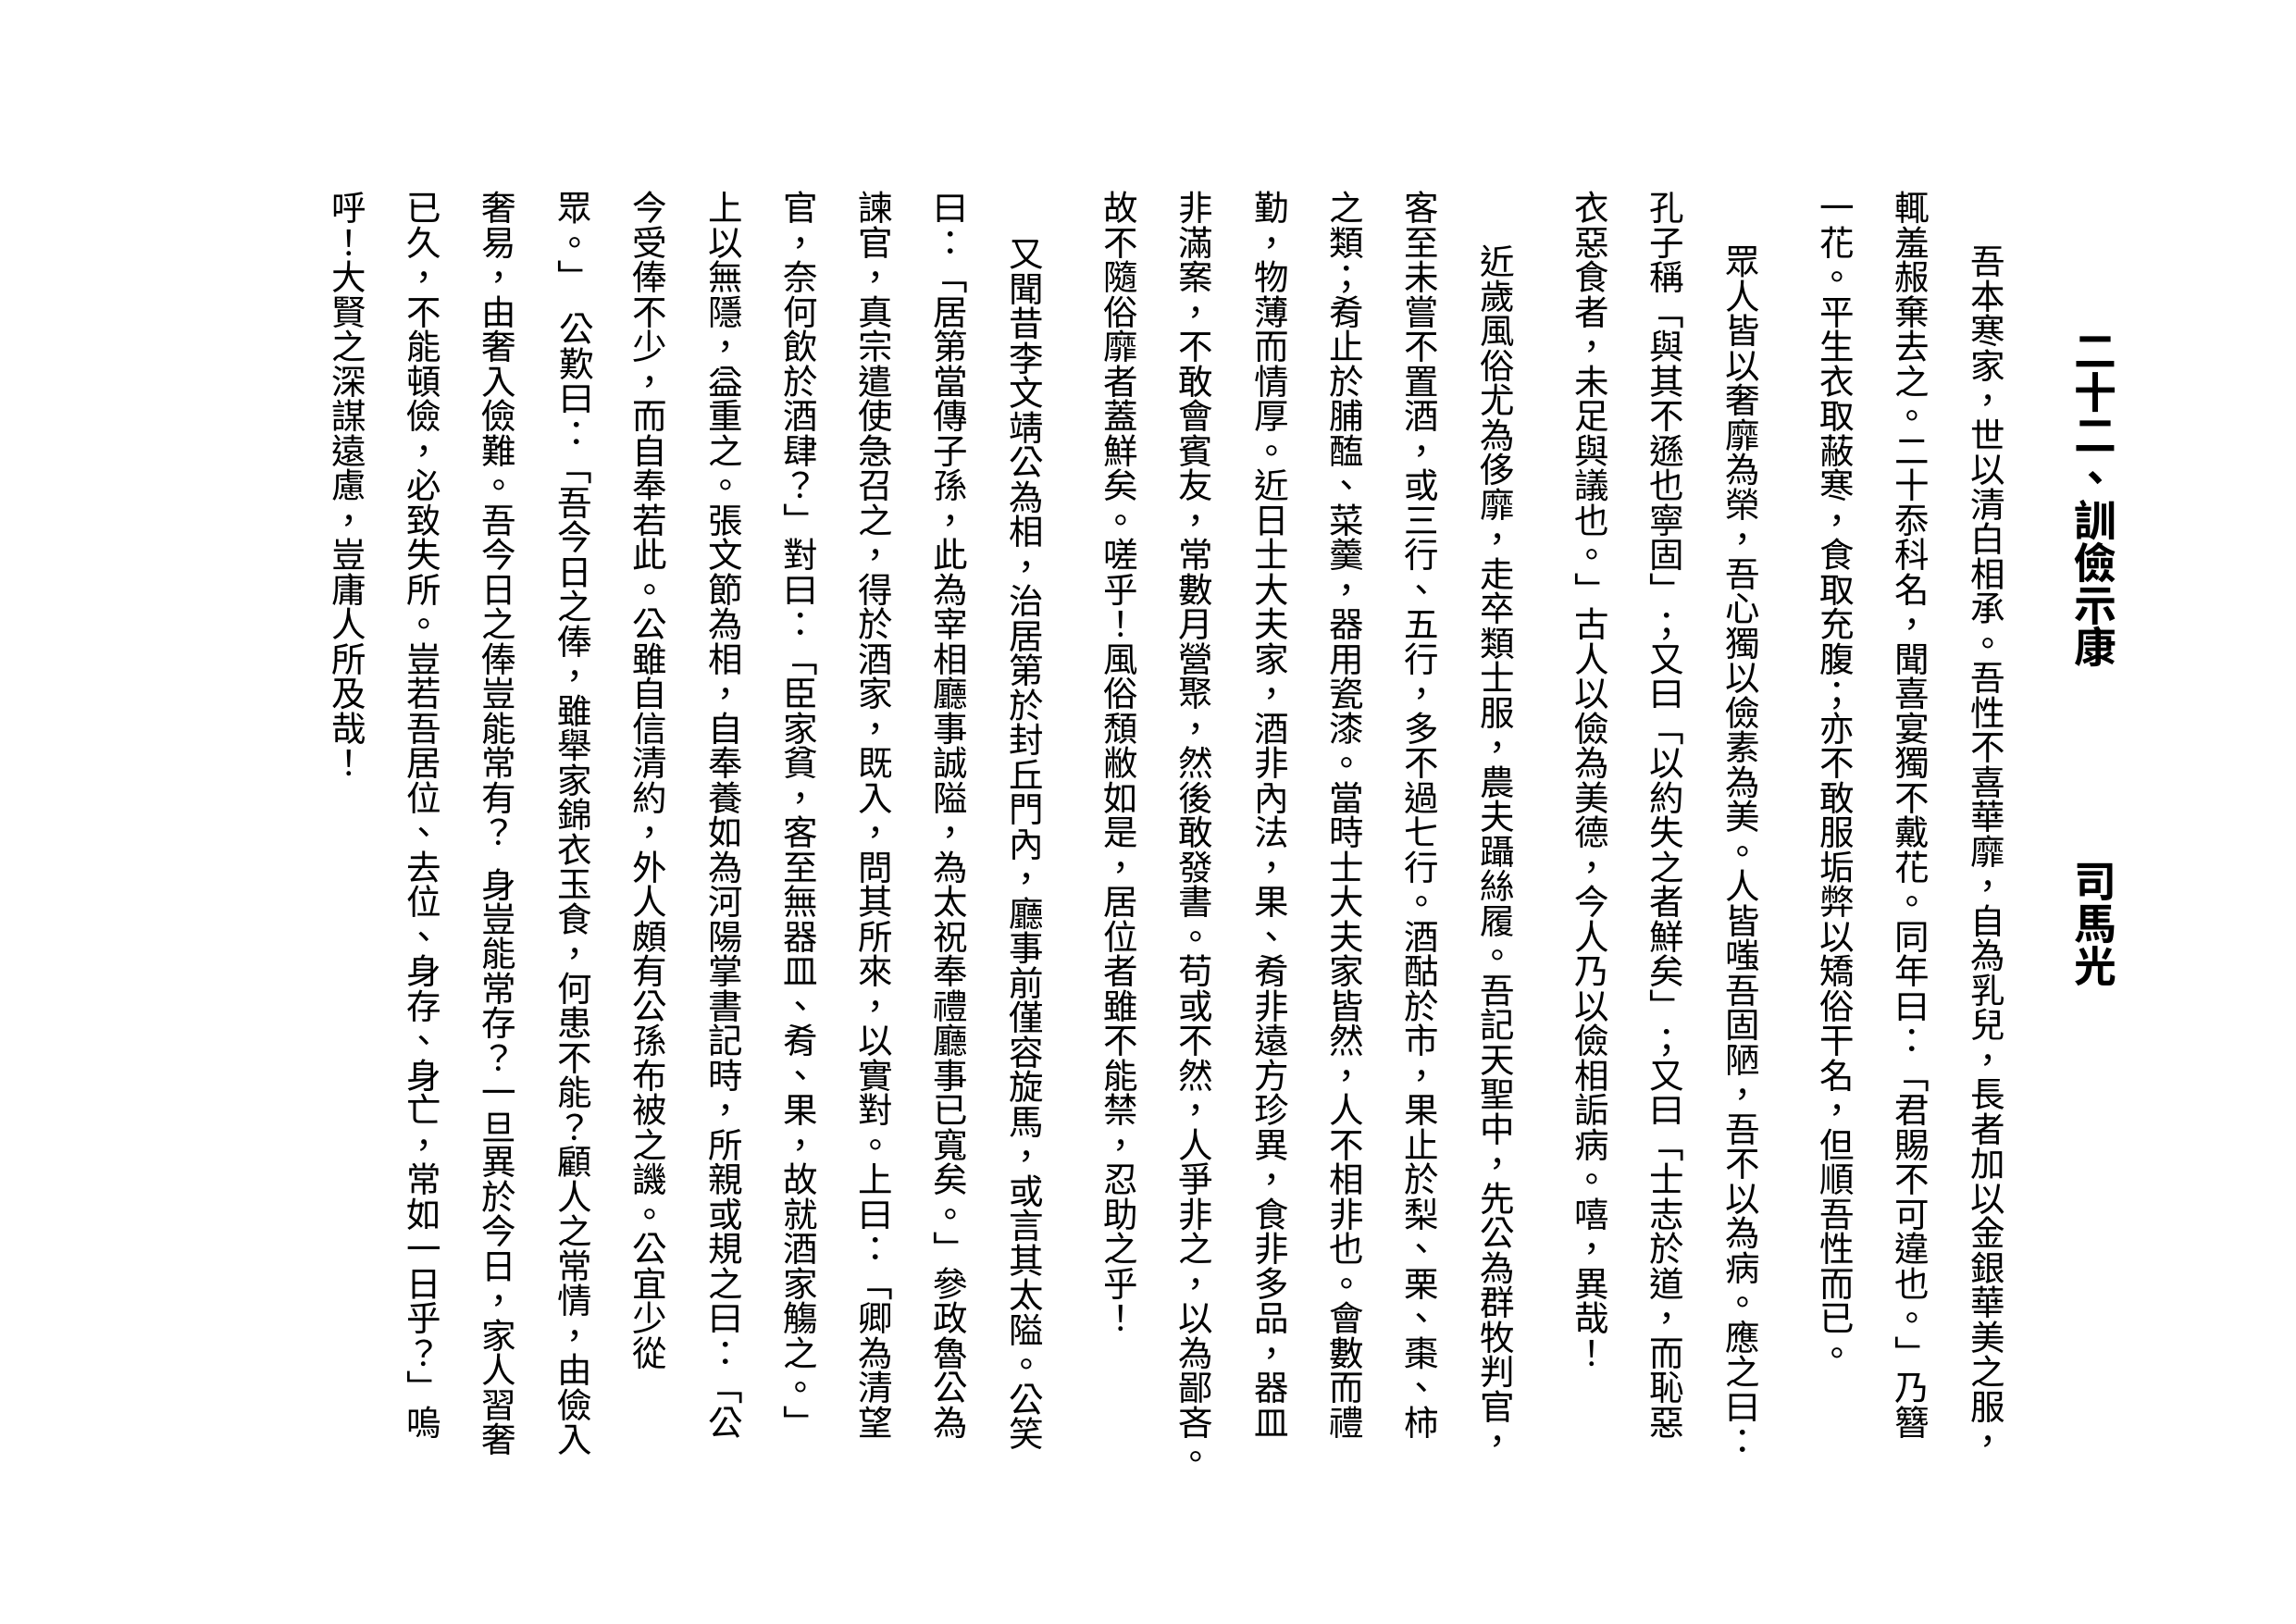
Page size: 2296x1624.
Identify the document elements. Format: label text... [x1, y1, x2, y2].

text 近歲風俗尤為侈靡，走卒類士服，農夫躡絲履。吾記天聖中，先公為群牧判官，客至未嘗不置酒，或三行、五行，多不過七行。酒酤於市，果止於梨、栗、棗、柿之類；肴止於脯醢、菜羹，器用瓷漆。當時士大夫家皆然，人不相非也。會數而禮勤，物薄而情厚。近日士大夫家，酒非內法，果、肴非遠方珍異，食非多品，器皿非滿案，不敢會賓友，常數月營聚，然後敢發書。苟或不然，人爭非之，以為鄙吝。故不隨俗靡者蓋鮮矣。嗟乎！風俗頹敝如是，居位者雖不能禁，忍助之乎！ [1096, 190, 1522, 1459]
text 吾本寒家，世以清白相承。吾性不喜華靡，自為乳兒，長者加以金銀華美之服，輒羞赧棄去之。二十忝科名，聞喜宴獨不戴花。同年曰：「君賜不可違也。」乃簪一花。平生衣取蔽寒，食取充腹；亦不敢服垢弊以矯俗干名，但順吾性而已。 [1812, 190, 2013, 1459]
text 眾人皆以奢靡為榮，吾心獨以儉素為美。人皆嗤吾固陋，吾不以為病。應之曰：孔子稱「與其不遜也寧固」；又曰「以約失之者鮮矣」；又曰「士志於道，而恥惡衣惡食者，未足與議也。」古人以儉為美德，今人乃以儉相詬病。嘻，異哉！ [1567, 190, 1768, 1459]
text 又聞昔李文靖公為相，治居第於封丘門內，廳事前僅容旋馬，或言其太隘。公笑曰：「居第當傳子孫，此為宰相廳事誠隘，為太祝奉禮廳事已寬矣。」參政魯公為諫官，真宗遣使急召之，得於酒家，既入，問其所來，以實對。上曰：「卿為清望官，奈何飲於酒肆？」對曰：「臣家貧，客至無器皿、肴、果，故就酒家觴之。」上以無隱，益重之。張文節為相，自奉養如為河陽掌書記時，所親或規之曰：「公今受俸不少，而自奉若此。公雖自信清約，外人頗有公孫布被之譏。公宜少從眾。」 公歎曰：「吾今日之俸，雖舉家錦衣玉食，何患不能？顧人之常情，由儉入奢易，由奢入儉難。吾今日之俸豈能常有？ 身豈能常存？一旦異於今日，家人習奢已久，不能頓儉，必致失所。豈若吾居位、去位、身存、身亡，常如一日乎？」嗚呼！大賢之深謀遠慮，豈庸人所及哉！ [324, 190, 1051, 1459]
text 二十二、訓儉示康 司馬光 [2065, 190, 2126, 1459]
